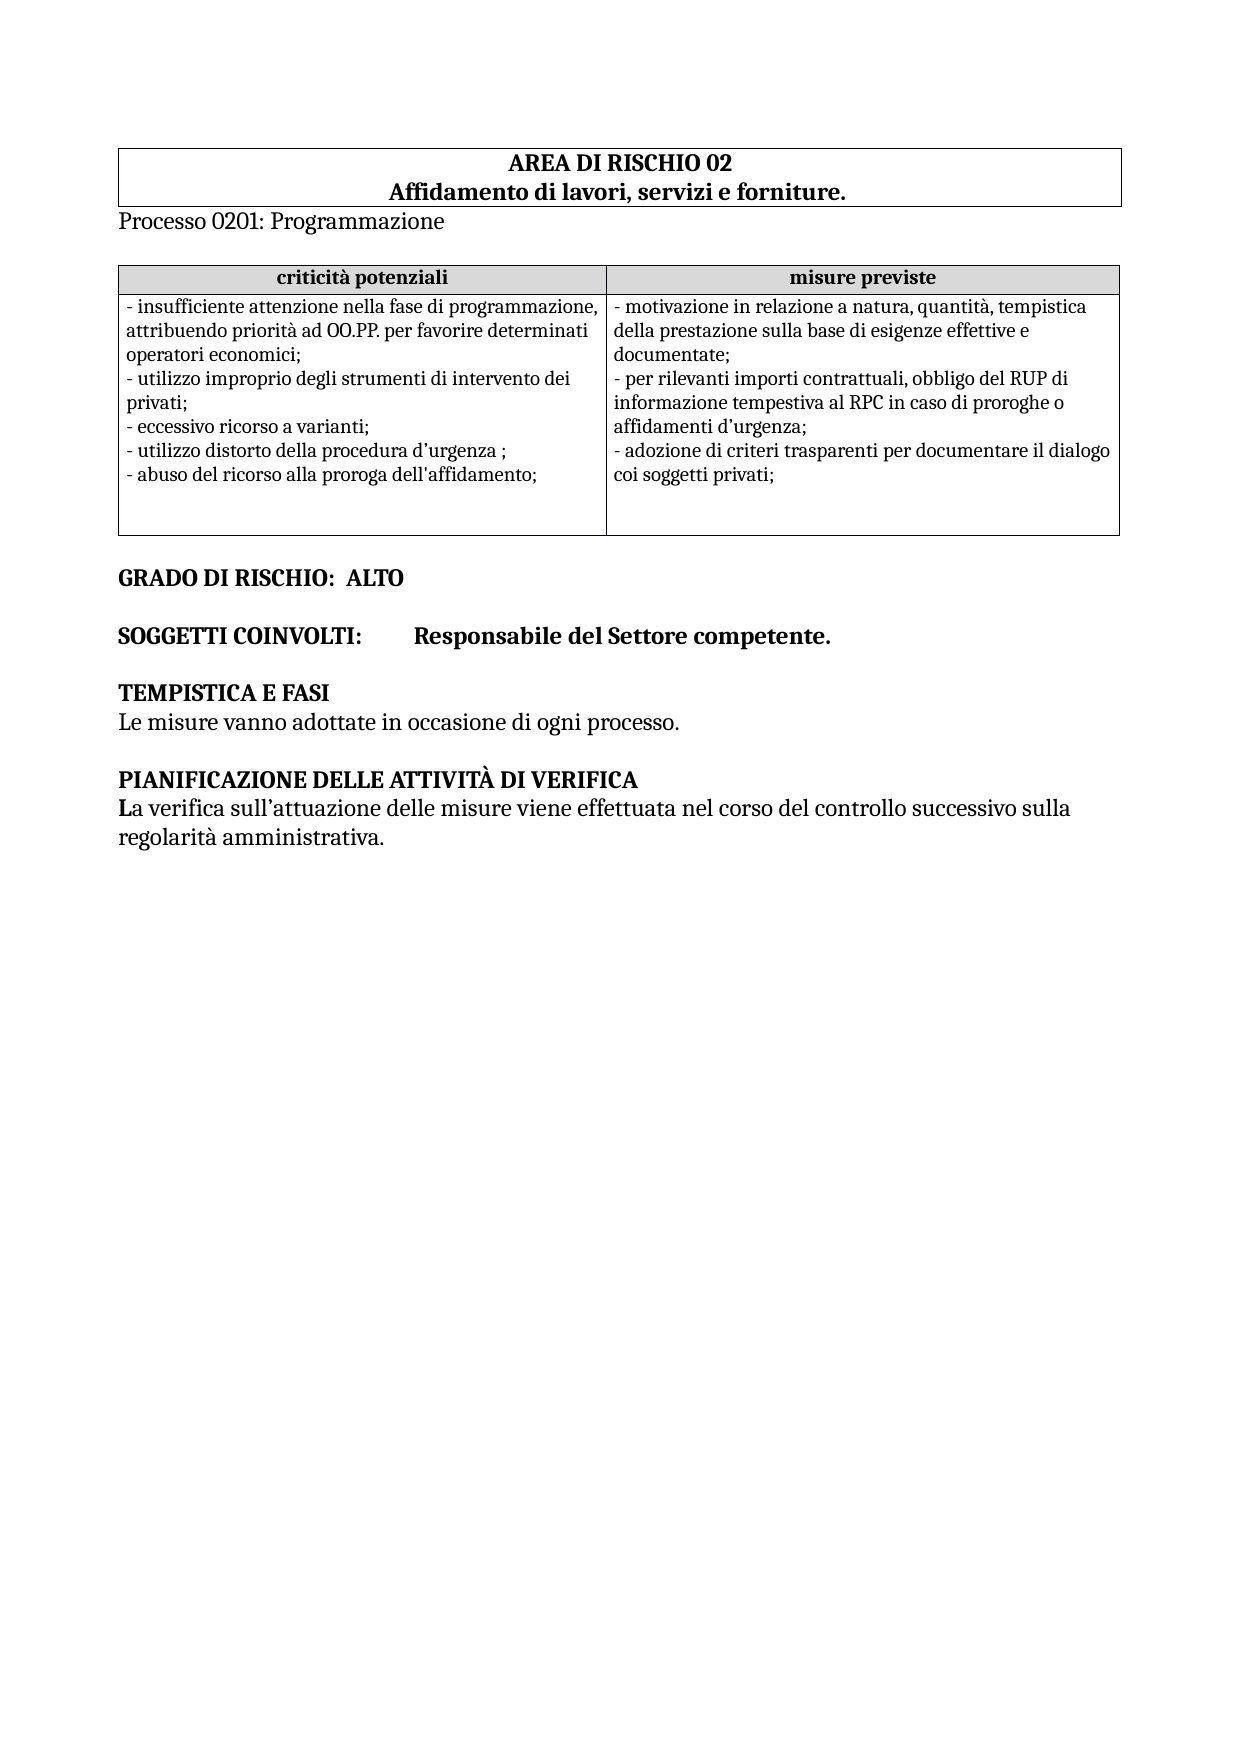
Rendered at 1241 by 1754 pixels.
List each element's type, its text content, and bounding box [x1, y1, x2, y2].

text TEMPISTICA E FASI [118, 679, 1122, 708]
text SOGGETTI COINVOLTI: Responsabile del Settore competente. [118, 622, 1122, 651]
text PIANIFICAZIONE DELLE ATTIVITÀ DI VERIFICA [118, 766, 1122, 794]
table_header criticità potenziali [119, 266, 606, 294]
text GRADO DI RISCHIO: ALTO [118, 564, 1122, 593]
table_header misure previste [607, 266, 1119, 294]
text Processo 0201: Programmazione [118, 207, 1122, 236]
text AREA DI RISCHIO 02 [119, 149, 1121, 176]
text La verifica sull’attuazione delle misure viene effettuata nel corso del controllo successivo sulla regolarità amministrativa. [118, 794, 1122, 852]
text Le misure vanno adottate in occasione di ogni processo. [118, 708, 1122, 737]
table_cell - insufficiente attenzione nella fase di programmazione, attribuendo priorità ad OO.PP. per favorire determinati operatori economici; - utilizzo improprio degli strumenti di intervento dei privati; - eccessivo ricorso a varianti; - utilizzo distorto della procedura d’urgenza ; - abuso del ricorso alla proroga dell'affidamento; [119, 295, 606, 534]
table_cell - motivazione in relazione a natura, quantità, tempistica della prestazione sulla base di esigenze effettive e documentate; - per rilevanti importi contrattuali, obbligo del RUP di informazione tempestiva al RPC in caso di proroghe o affidamenti d’urgenza; - adozione di criteri trasparenti per documentare il dialogo coi soggetti privati; [607, 295, 1119, 534]
text Affidamento di lavori, servizi e forniture. [119, 176, 1121, 206]
